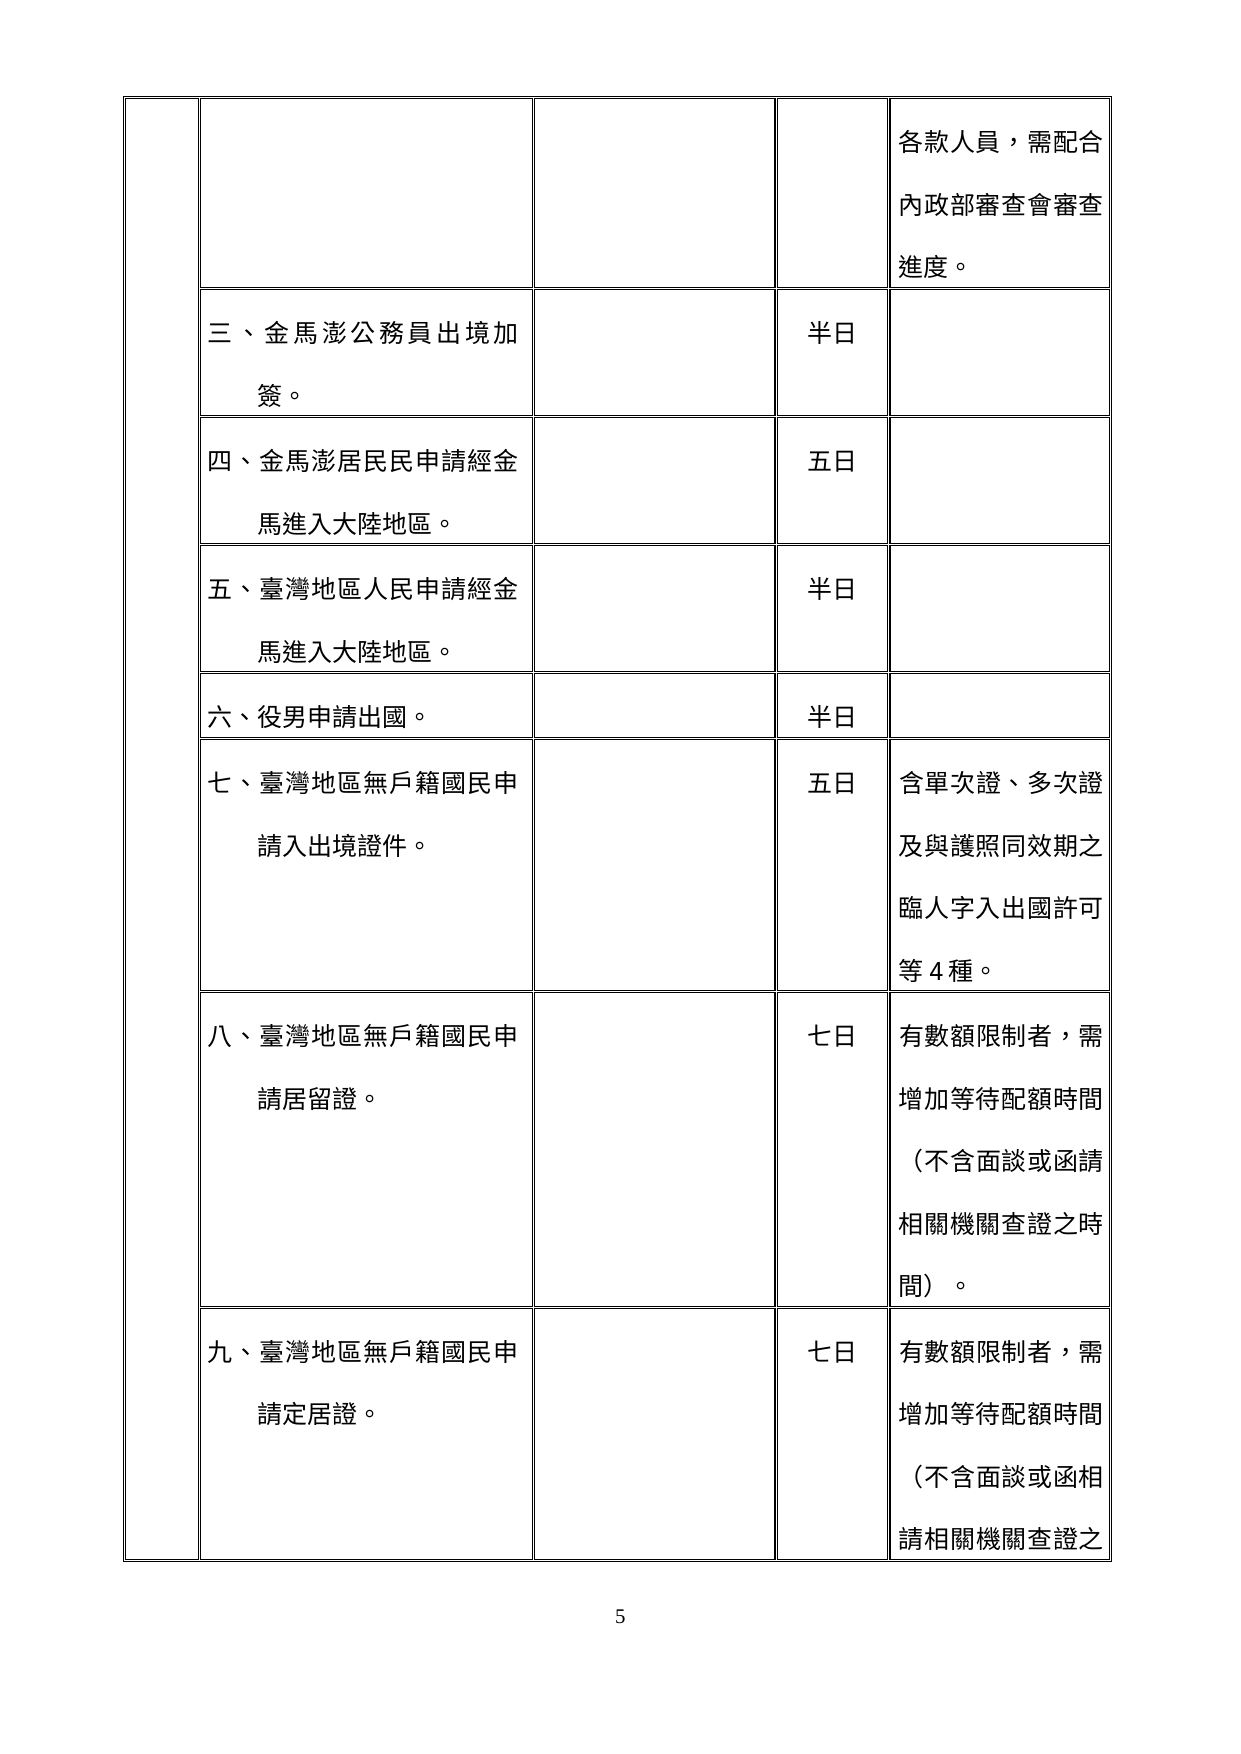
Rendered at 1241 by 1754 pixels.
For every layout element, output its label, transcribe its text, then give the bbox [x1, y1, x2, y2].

table_cell 七日 [778, 1309, 887, 1559]
table_cell [201, 99, 532, 287]
table_cell [535, 546, 774, 671]
table_cell 五日 [778, 418, 887, 543]
table_cell [535, 290, 774, 415]
table_cell 七、臺灣地區無戶籍國民申請入出境證件。 [201, 740, 532, 990]
table_cell 有數額限制者，需增加等待配額時間（不含面談或函相請相關機關查證之 [891, 1309, 1109, 1559]
table_cell [891, 290, 1109, 415]
table_cell [891, 674, 1109, 737]
table_cell [535, 418, 774, 543]
table_cell [778, 99, 887, 287]
table_cell 三、金馬澎公務員出境加簽。 [201, 290, 532, 415]
table_cell 半日 [778, 290, 887, 415]
table_cell 半日 [778, 674, 887, 737]
table_cell [126, 99, 198, 1559]
table_cell [891, 418, 1109, 543]
table_cell [891, 546, 1109, 671]
table_cell [535, 740, 774, 990]
table_cell 半日 [778, 546, 887, 671]
table_cell 九、臺灣地區無戶籍國民申請定居證。 [201, 1309, 532, 1559]
table_cell 八、臺灣地區無戶籍國民申請居留證。 [201, 993, 532, 1306]
table_cell [535, 993, 774, 1306]
table_cell 含單次證、多次證及與護照同效期之臨人字入出國許可等4種。 [891, 740, 1109, 990]
table_cell 六、役男申請出國。 [201, 674, 532, 737]
table_cell [535, 1309, 774, 1559]
table_cell 各款人員，需配合內政部審查會審查進度。 [891, 99, 1109, 287]
table_cell [535, 99, 774, 287]
table_cell 五、臺灣地區人民申請經金馬進入大陸地區。 [201, 546, 532, 671]
table_cell [535, 674, 774, 737]
table_cell 四、金馬澎居民民申請經金馬進入大陸地區。 [201, 418, 532, 543]
table_cell 五日 [778, 740, 887, 990]
table_cell 有數額限制者，需增加等待配額時間（不含面談或函請相關機關查證之時間）。 [891, 993, 1109, 1306]
table_cell 七日 [778, 993, 887, 1306]
